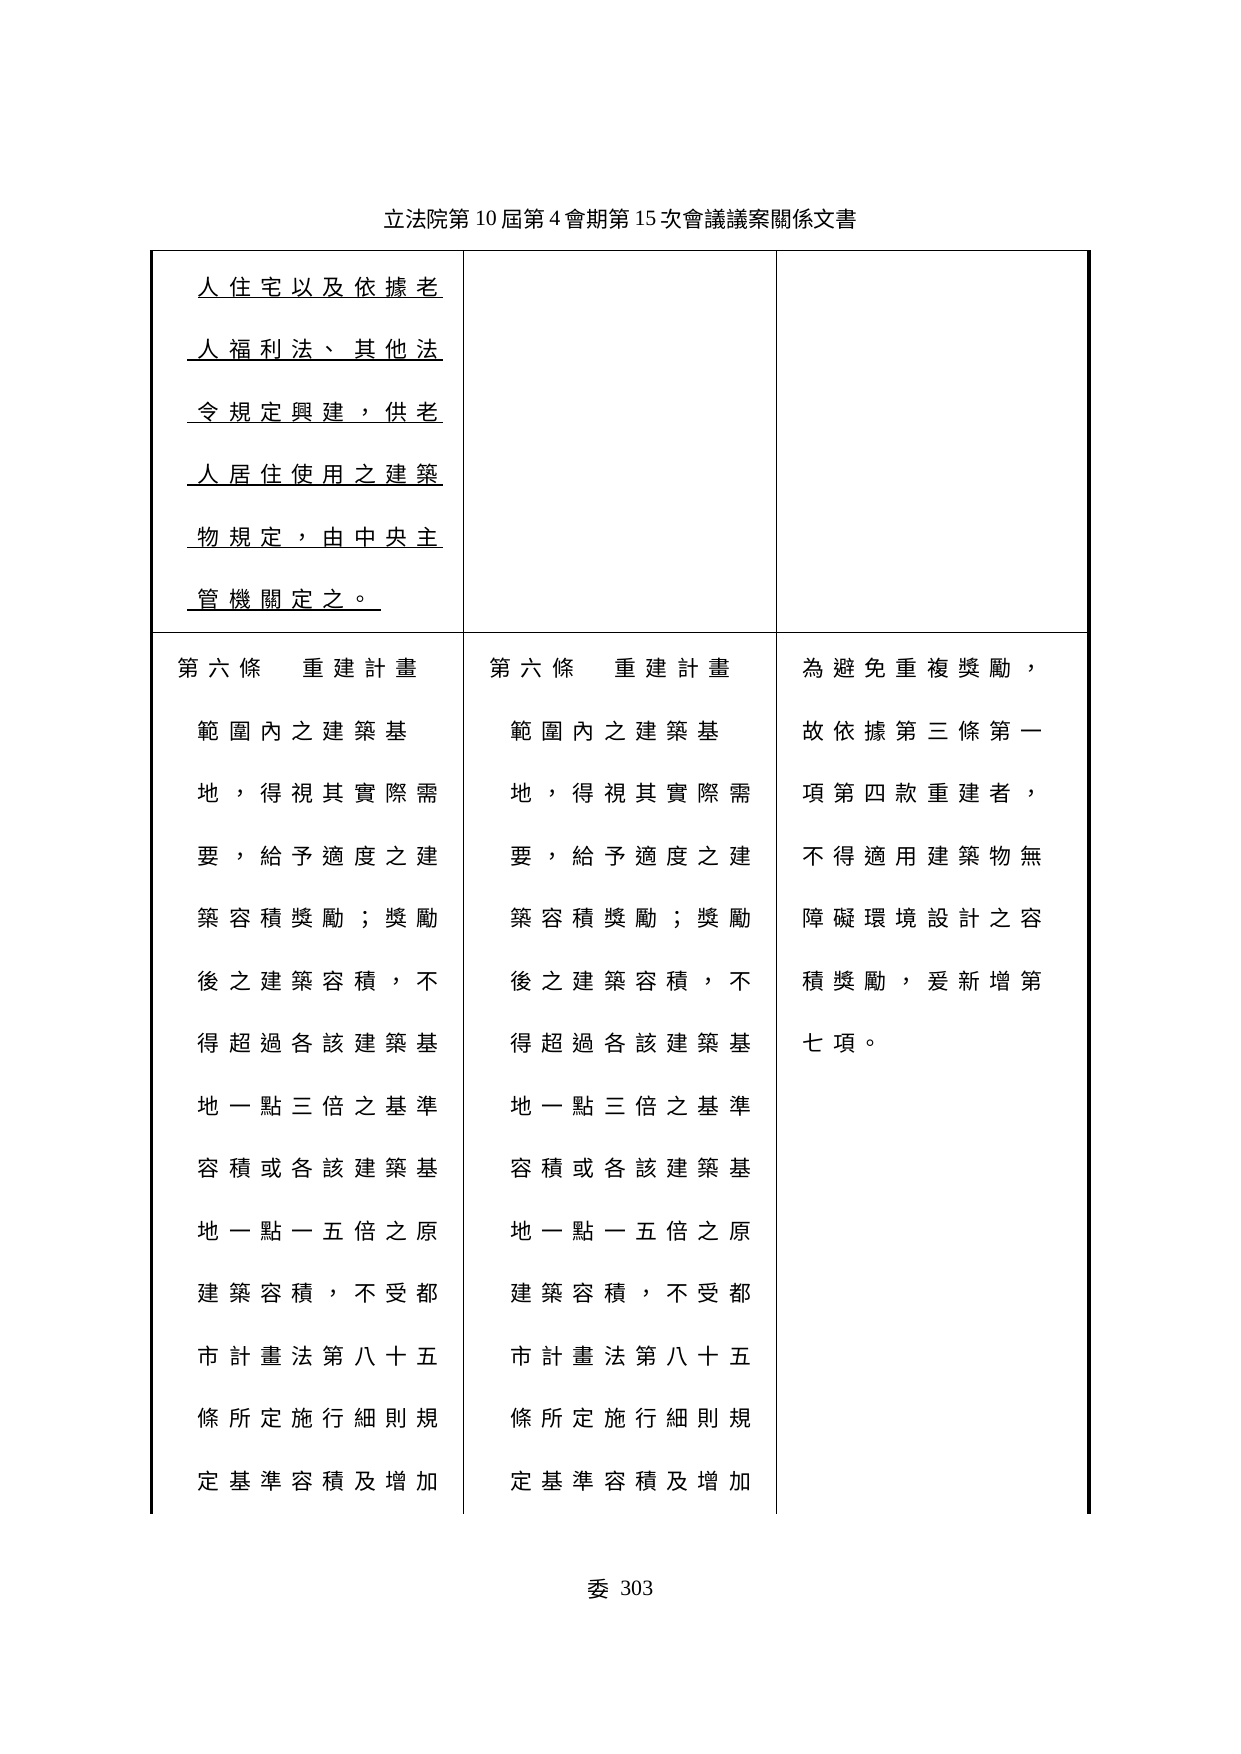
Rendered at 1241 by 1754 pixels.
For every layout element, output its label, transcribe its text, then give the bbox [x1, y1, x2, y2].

table_cell [464, 251, 776, 632]
table_cell 人住宅以及依據老人福利法、其他法令規定興建，供老人居住使用之建築物規定，由中央主管機關定之。 [153, 251, 463, 632]
table_cell 第六條 重建計畫範圍內之建築基地，得視其實際需要，給予適度之建築容積獎勵；獎勵後之建築容積，不得超過各該建築基地一點三倍之基準容積或各該建築基地一點一五倍之原建築容積，不受都市計畫法第八十五條所定施行細則規定基準容積及增加 [153, 633, 463, 1514]
table_cell 為避免重複獎勵，故依據第三條第一項第四款重建者，不得適用建築物無障礙環境設計之容積獎勵，爰新增第七項。 [777, 633, 1087, 1514]
table_cell [777, 251, 1087, 632]
table_cell 第六條 重建計畫範圍內之建築基地，得視其實際需要，給予適度之建築容積獎勵；獎勵後之建築容積，不得超過各該建築基地一點三倍之基準容積或各該建築基地一點一五倍之原建築容積，不受都市計畫法第八十五條所定施行細則規定基準容積及增加 [464, 633, 776, 1514]
